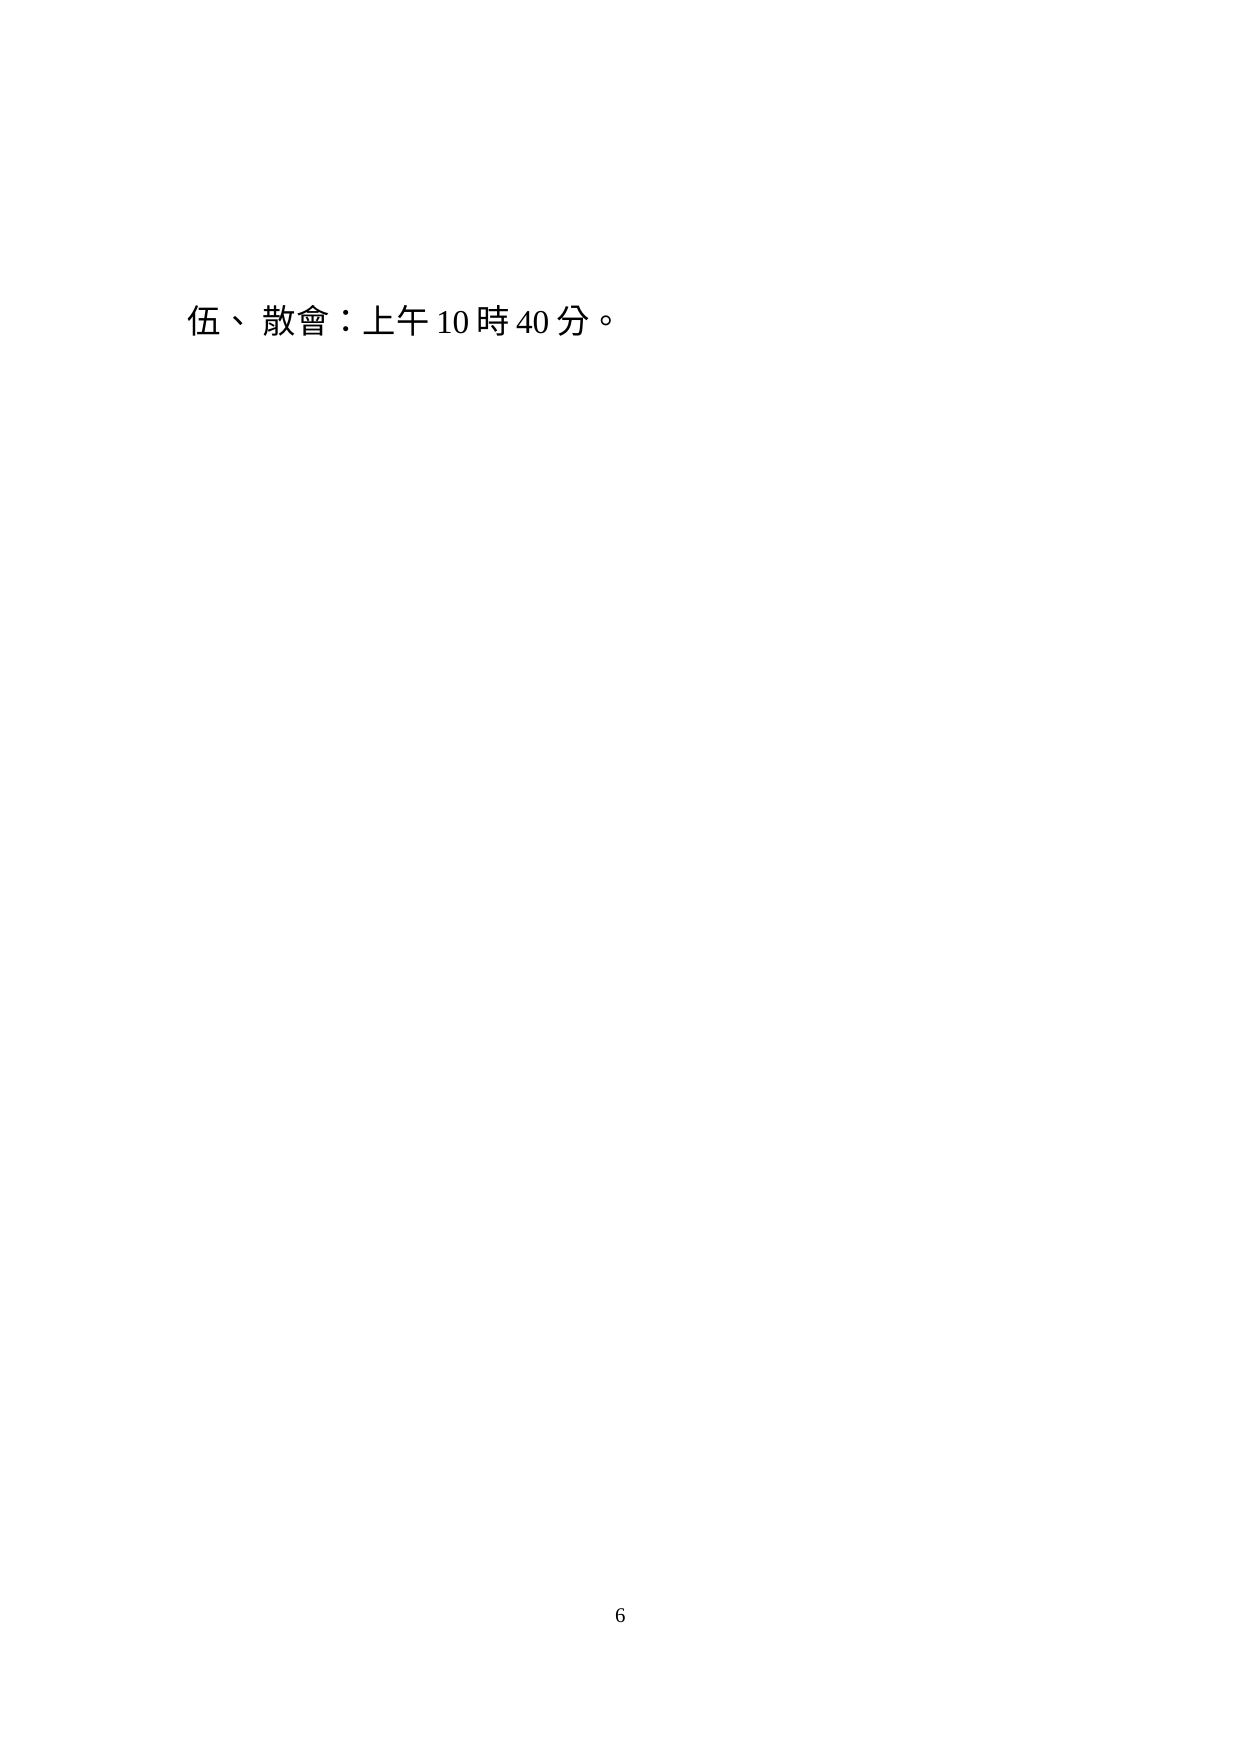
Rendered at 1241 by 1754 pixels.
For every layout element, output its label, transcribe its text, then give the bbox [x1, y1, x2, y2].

list 散會：上午10時40分。 [187, 283, 1053, 346]
